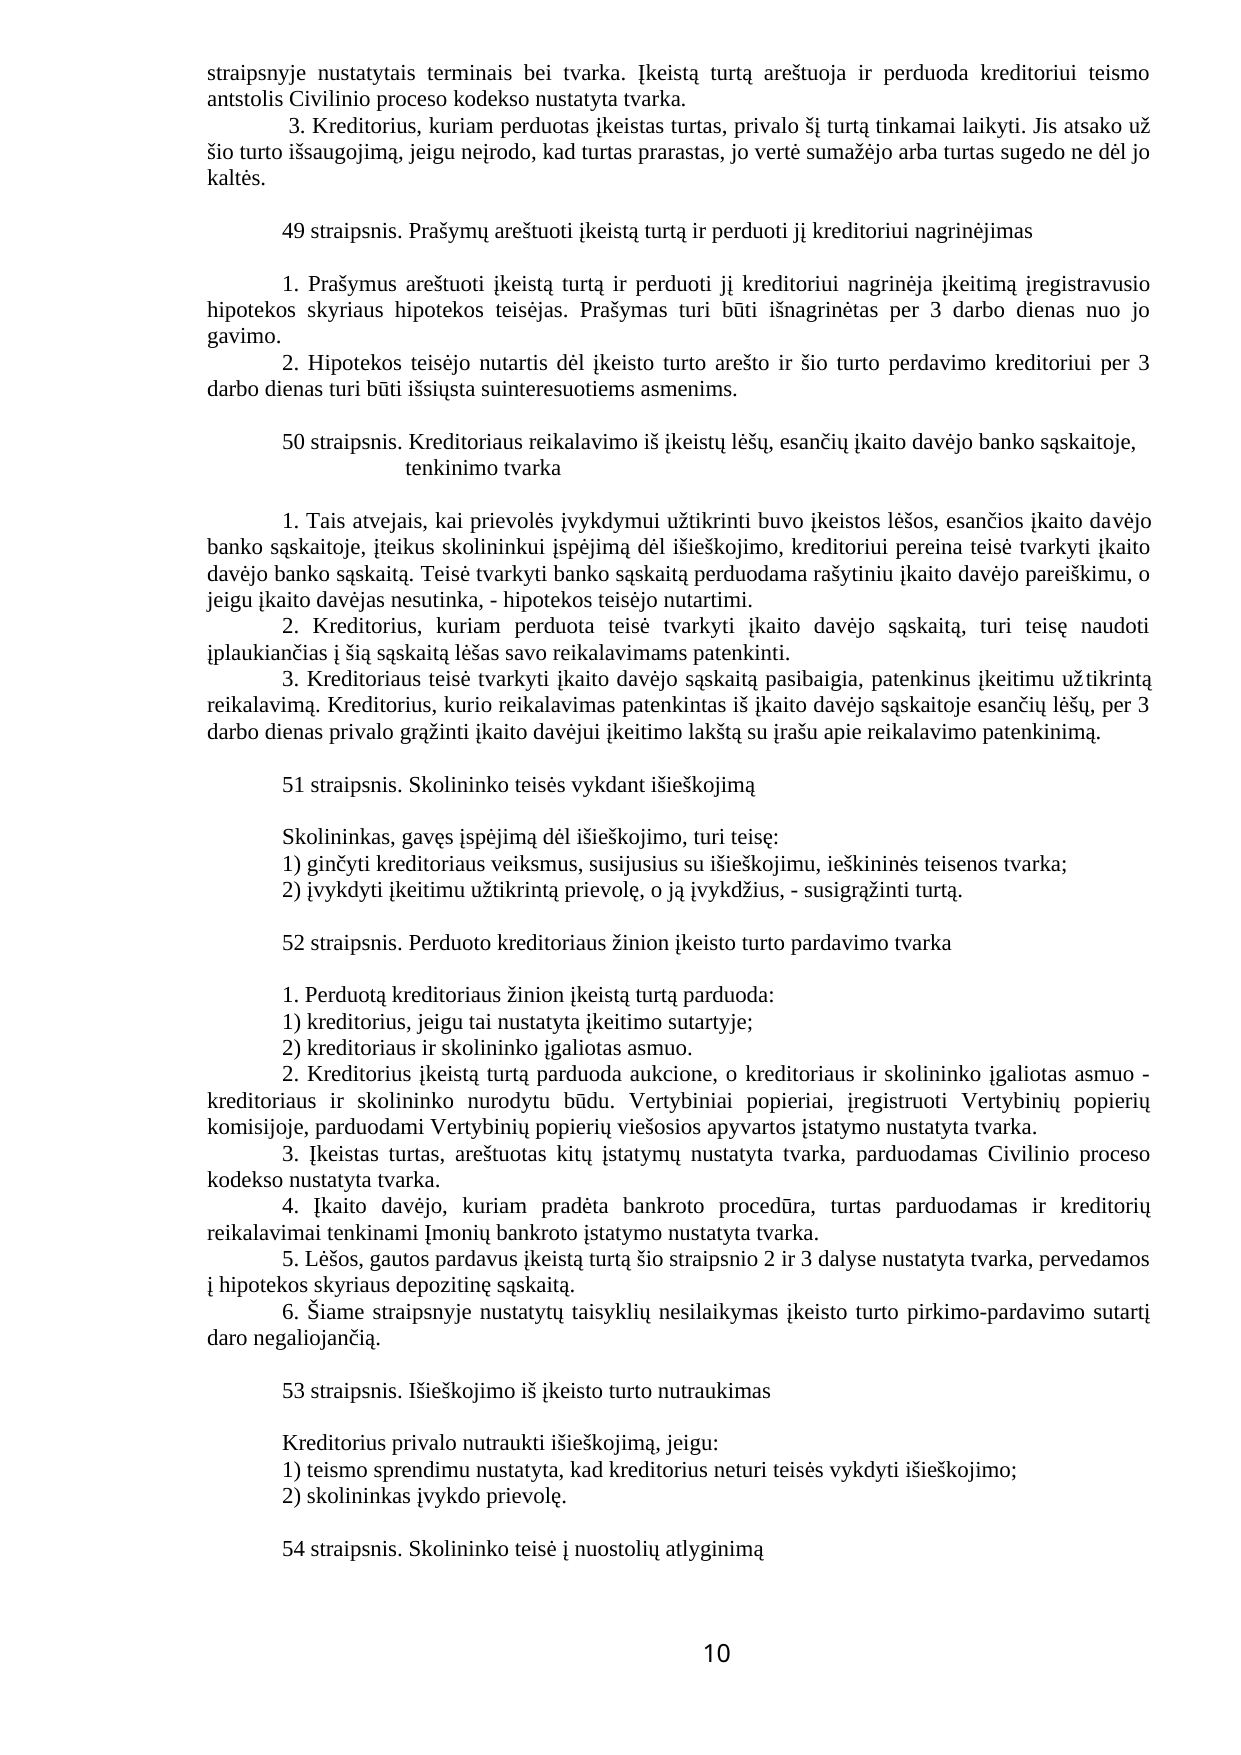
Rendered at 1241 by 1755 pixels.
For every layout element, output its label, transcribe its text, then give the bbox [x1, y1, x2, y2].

text 1) kreditorius, jeigu tai nustatyta įkeitimo sutartyje; [207, 1008, 1152, 1034]
text 6. Šiame straipsnyje nustatytų taisyklių nesilaikymas įkeisto turto pirkimo-pardavimo sutartį daro negaliojančią. [207, 1298, 1152, 1350]
text 49 straipsnis. Prašymų areštuoti įkeistą turtą ir perduoti jį kreditoriui nagrinėjimas [207, 217, 1152, 243]
text 2) įvykdyti įkeitimu užtikrintą prievolę, o ją įvykdžius, - susigrąžinti turtą. [207, 876, 1152, 902]
text 52 straipsnis. Perduoto kreditoriaus žinion įkeisto turto pardavimo tvarka [207, 929, 1152, 955]
text Kreditorius privalo nutraukti išieškojimą, jeigu: [207, 1429, 1152, 1456]
text 51 straipsnis. Skolininko teisės vykdant išieškojimą [207, 771, 1152, 797]
text 1. Perduotą kreditoriaus žinion įkeistą turtą parduoda: [207, 981, 1152, 1008]
text 1) teismo sprendimu nustatyta, kad kreditorius neturi teisės vykdyti išieškojimo; [207, 1456, 1152, 1482]
text tenkinimo tvarka [337, 454, 1152, 481]
text 2) kreditoriaus ir skolininko įgaliotas asmuo. [207, 1034, 1152, 1061]
text 2. Kreditorius įkeistą turtą parduoda aukcione, o kreditoriaus ir skolininko įgaliotas asmuo - kreditoriaus ir skolininko nurodytu būdu. Vertybiniai popieriai, įregistruoti Vertybinių popierių komisijoje, parduodami Vertybinių popierių viešosios apyvartos įstatymo nustatyta tvarka. [207, 1061, 1152, 1139]
text 2. Kreditorius, kuriam perduota teisė tvarkyti įkaito davėjo sąskaitą, turi teisę naudoti įplaukiančias į šią sąskaitą lėšas savo reikalavimams patenkinti. [207, 612, 1152, 665]
text 53 straipsnis. Išieškojimo iš įkeisto turto nutraukimas [207, 1377, 1152, 1403]
text 3. Įkeistas turtas, areštuotas kitų įstatymų nustatyta tvarka, parduodamas Civilinio proceso kodekso nustatyta tvarka. [207, 1139, 1152, 1192]
text 3. Kreditoriaus teisė tvarkyti įkaito davėjo sąskaitą pasibaigia, patenkinus įkeitimu už­tikrintą reikalavimą. Kreditorius, kurio reikalavimas patenkintas iš įkaito davėjo sąskaitoje esančių lėšų, per 3 darbo dienas privalo grąžinti įkaito davėjui įkeitimo lakštą su įrašu apie reikalavimo patenkinimą. [207, 665, 1152, 744]
text 2) skolininkas įvykdo prievolę. [207, 1482, 1152, 1508]
text straipsnyje nustatytais terminais bei tvarka. Įkeistą turtą areštuoja ir perduoda kreditoriui teismo antstolis Civilinio proceso kodekso nustatyta tvarka. [207, 59, 1152, 112]
text 1. Tais atvejais, kai prievolės įvykdymui užtikrinti buvo įkeistos lėšos, esančios įkaito da­vėjo banko sąskaitoje, įteikus skolininkui įspėjimą dėl išieškojimo, kreditoriui pereina teisė tvarkyti įkaito davėjo banko sąskaitą. Teisė tvarkyti banko sąskaitą perduodama rašytiniu įkaito davėjo pareiškimu, o jeigu įkaito davėjas nesutinka, - hipotekos teisėjo nutartimi. [207, 507, 1152, 612]
text Skolininkas, gavęs įspėjimą dėl išieškojimo, turi teisę: [207, 823, 1152, 850]
text 1. Prašymus areštuoti įkeistą turtą ir perduoti jį kreditoriui nagrinėja įkeitimą įregistravusio hipotekos skyriaus hipotekos teisėjas. Prašymas turi būti išnagrinėtas per 3 darbo dienas nuo jo gavimo. [207, 270, 1152, 349]
text 4. Įkaito davėjo, kuriam pradėta bankroto procedūra, turtas parduodamas ir kreditorių reikalavimai tenkinami Įmonių bankroto įstatymo nustatyta tvarka. [207, 1192, 1152, 1245]
text 50 straipsnis. Kreditoriaus reikalavimo iš įkeistų lėšų, esančių įkaito davėjo banko sąskaitoje, [207, 428, 1152, 454]
text 1) ginčyti kreditoriaus veiksmus, susijusius su išieškojimu, ieškininės teisenos tvarka; [207, 850, 1152, 876]
text 3. Kreditorius, kuriam perduotas įkeistas turtas, privalo šį turtą tinkamai laikyti. Jis atsako už šio turto išsaugojimą, jeigu neįrodo, kad turtas prarastas, jo vertė sumažėjo arba turtas sugedo ne dėl jo kaltės. [207, 112, 1152, 191]
text 54 straipsnis. Skolininko teisė į nuostolių atlyginimą [207, 1535, 1152, 1561]
text 5. Lėšos, gautos pardavus įkeistą turtą šio straipsnio 2 ir 3 dalyse nustatyta tvarka, pervedamos į hipotekos skyriaus depozitinę sąskaitą. [207, 1245, 1152, 1298]
text 2. Hipotekos teisėjo nutartis dėl įkeisto turto arešto ir šio turto perdavimo kreditoriui per 3 darbo dienas turi būti išsiųsta suinteresuotiems asmenims. [207, 349, 1152, 402]
